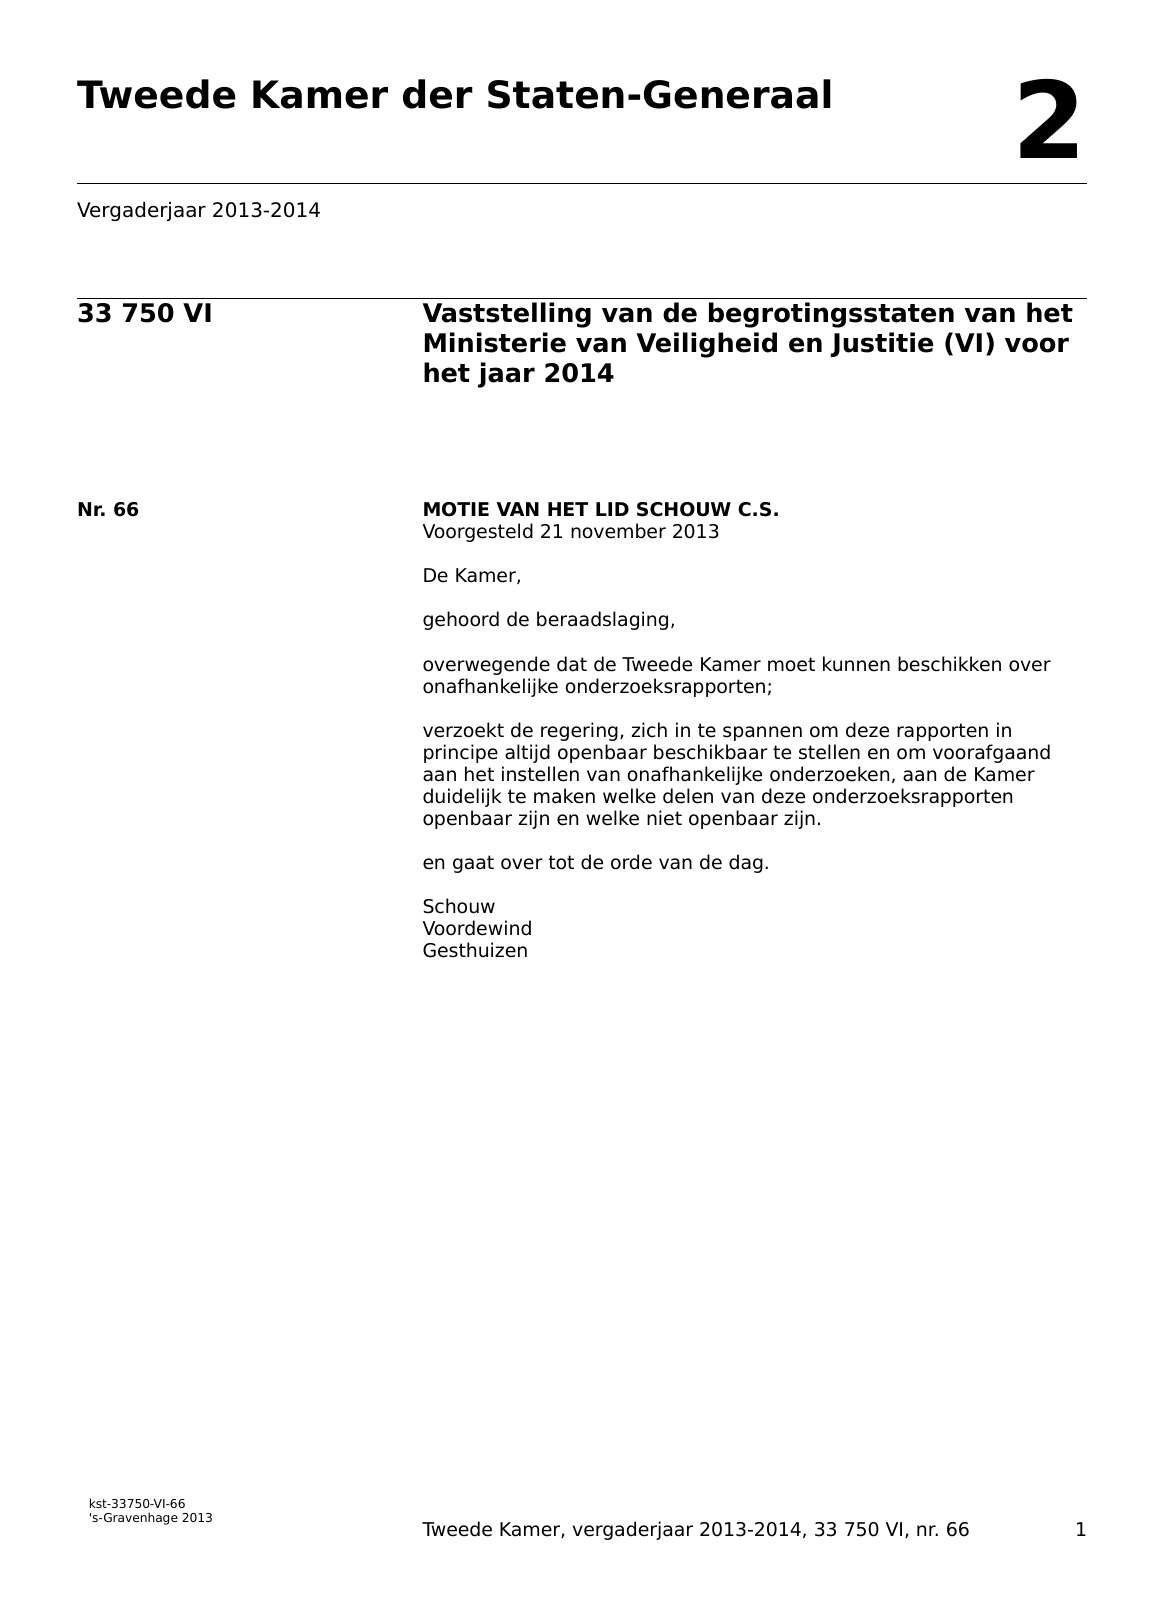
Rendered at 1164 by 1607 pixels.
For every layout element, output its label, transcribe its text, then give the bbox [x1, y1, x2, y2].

subtitle Nr. 66 MOTIE VAN HET LID SCHOUW C.S. [77, 499, 1087, 521]
text verzoekt de regering, zich in te spannen om deze rapporten in principe altijd openbaar beschikbaar te stellen en om voorafgaand aan het instellen van onafhankelijke onderzoeken, aan de Kamer duidelijk te maken welke delen van deze onderzoeksrapporten openbaar zijn en welke niet openbaar zijn. [422, 720, 1087, 829]
text Schouw [422, 896, 1087, 918]
text gehoord de beraadslaging, [422, 609, 1087, 631]
text en gaat over tot de orde van de dag. [422, 852, 1087, 874]
table_cell Vergaderjaar 2013-2014 [77, 184, 1087, 298]
subtitle 33 750 VI Vaststelling van de begrotingsstaten van het Ministerie van Veiligheid en Justitie (VI) voor het jaar 2014 [77, 299, 1087, 388]
text 's-Gravenhage 2013 [88, 1511, 323, 1525]
text Voorgesteld 21 november 2013 [422, 521, 1087, 543]
text kst-33750-VI-66 [88, 1497, 323, 1511]
text Voordewind [422, 918, 1087, 940]
text Gesthuizen [422, 940, 1087, 962]
table_header 2 [886, 59, 1087, 183]
text De Kamer, [422, 565, 1087, 587]
table_header Tweede Kamer der Staten-Generaal [77, 59, 886, 183]
text overwegende dat de Tweede Kamer moet kunnen beschikken over onafhankelijke onderzoeksrapporten; [422, 653, 1087, 697]
